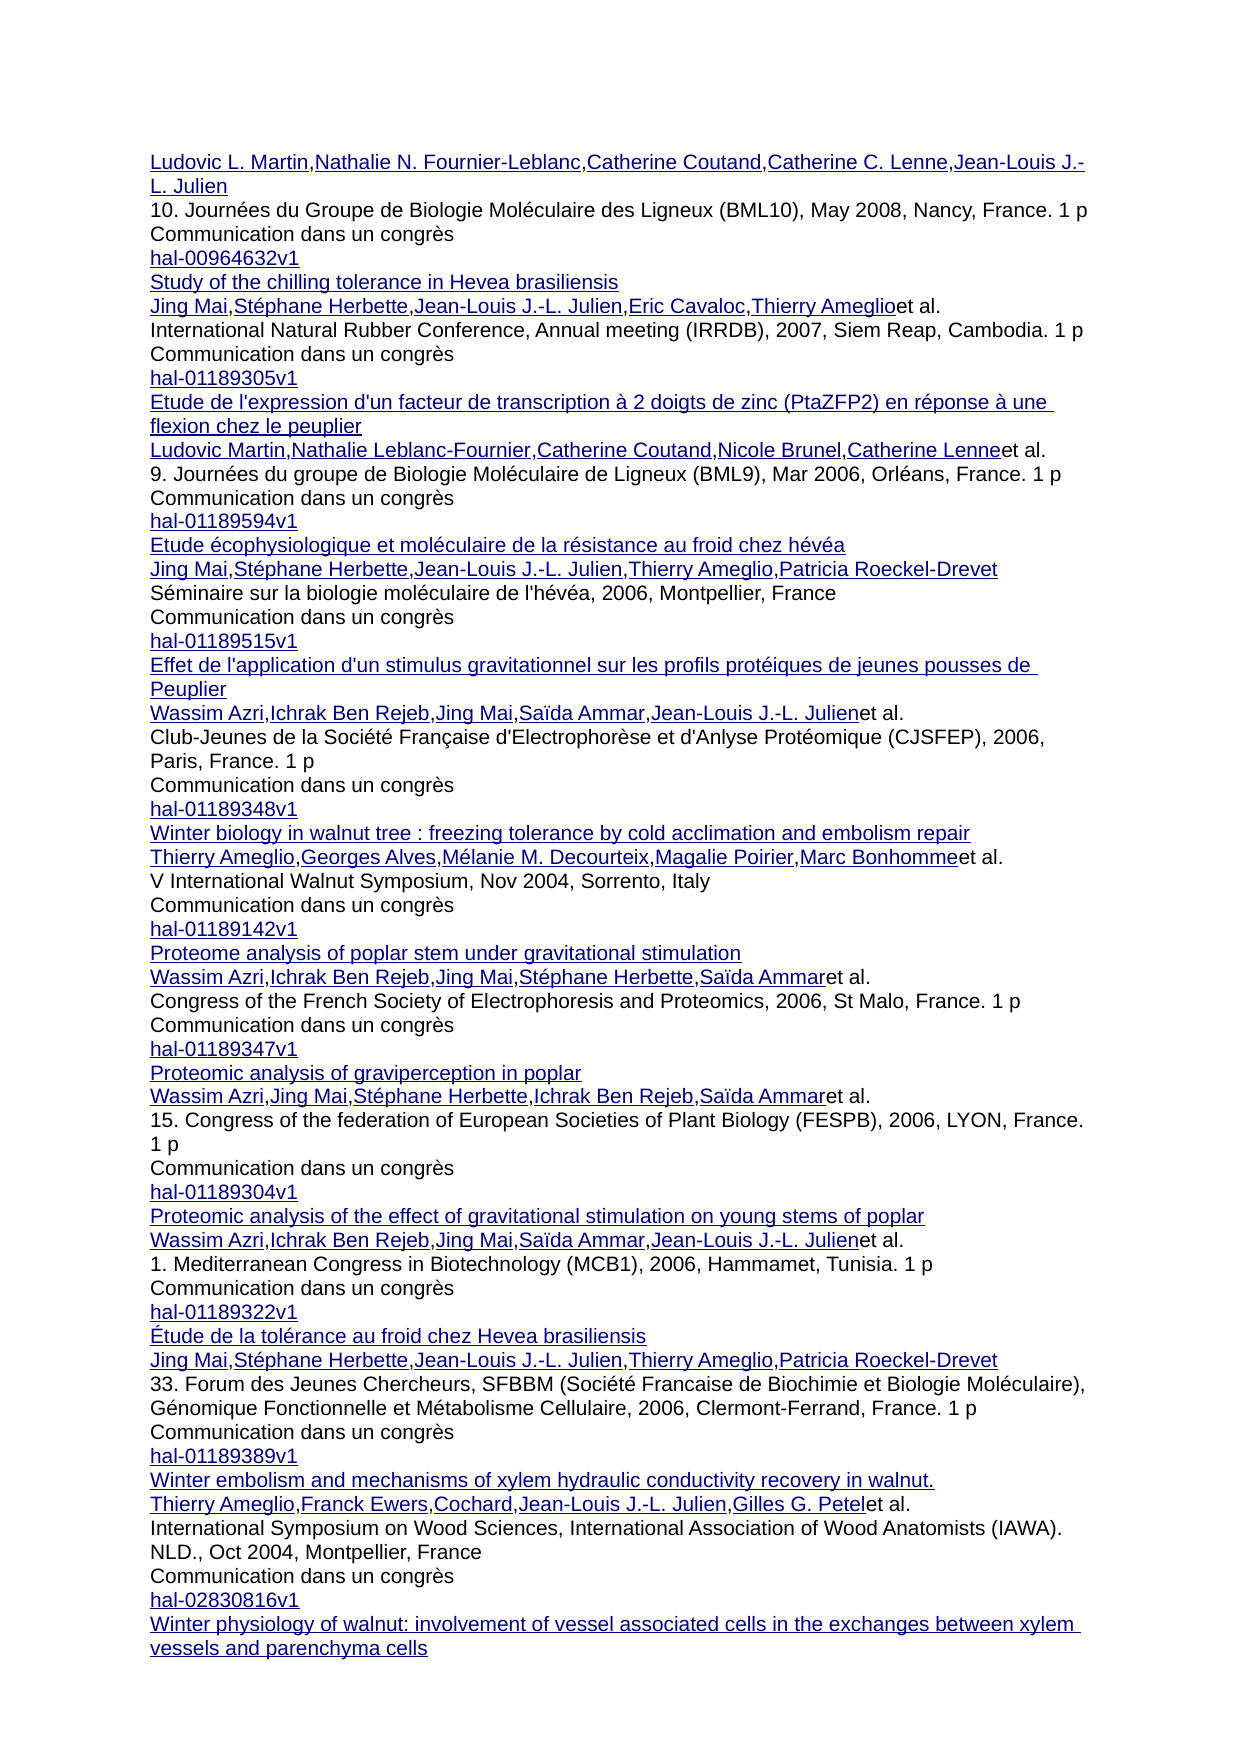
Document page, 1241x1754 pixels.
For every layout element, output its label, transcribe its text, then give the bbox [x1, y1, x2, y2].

table_cell Etude de l'expression d'un facteur de transcription à 2 doigts de zinc (PtaZFP2) en réponse à une flexion chez le peuplier Ludovic Martin,Nathalie Leblanc-Fournier,Catherine Coutand,Nicole Brunel,Catherine Lenneet al. 9. Journées du groupe de Biologie Moléculaire de Ligneux (BML9), Mar 2006, Orléans, France. 1 p Communication dans un congrès hal-01189594v1 [150, 390, 1090, 533]
table_cell Study of the chilling tolerance in Hevea brasiliensis Jing Mai,Stéphane Herbette,Jean-Louis J.-L. Julien,Eric Cavaloc,Thierry Ameglioet al. International Natural Rubber Conference, Annual meeting (IRRDB), 2007, Siem Reap, Cambodia. 1 p Communication dans un congrès hal-01189305v1 [150, 270, 1090, 389]
table_cell Proteomic analysis of graviperception in poplar Wassim Azri,Jing Mai,Stéphane Herbette,Ichrak Ben Rejeb,Saïda Ammaret al. 15. Congress of the federation of European Societies of Plant Biology (FESPB), 2006, LYON, France. 1 p Communication dans un congrès hal-01189304v1 [150, 1060, 1090, 1204]
table_cell Winter physiology of walnut: involvement of vessel associated cells in the exchanges between xylem vessels and parenchyma cells [150, 1611, 1090, 1659]
table_cell Proteomic analysis of the effect of gravitational stimulation on young stems of poplar Wassim Azri,Ichrak Ben Rejeb,Jing Mai,Saïda Ammar,Jean-Louis J.-L. Julienet al. 1. Mediterranean Congress in Biotechnology (MCB1), 2006, Hammamet, Tunisia. 1 p Communication dans un congrès hal-01189322v1 [150, 1204, 1090, 1324]
table_cell Effet de l'application d'un stimulus gravitationnel sur les profils protéiques de jeunes pousses de Peuplier Wassim Azri,Ichrak Ben Rejeb,Jing Mai,Saïda Ammar,Jean-Louis J.-L. Julienet al. Club-Jeunes de la Société Française d'Electrophorèse et d'Anlyse Protéomique (CJSFEP), 2006, Paris, France. 1 p Communication dans un congrès hal-01189348v1 [150, 653, 1090, 821]
table_cell Ludovic L. Martin,Nathalie N. Fournier-Leblanc,Catherine Coutand,Catherine C. Lenne,Jean-Louis J.-L. Julien 10. Journées du Groupe de Biologie Moléculaire des Ligneux (BML10), May 2008, Nancy, France. 1 p Communication dans un congrès hal-00964632v1 [150, 150, 1090, 270]
table_cell Winter biology in walnut tree : freezing tolerance by cold acclimation and embolism repair Thierry Ameglio,Georges Alves,Mélanie M. Decourteix,Magalie Poirier,Marc Bonhommeet al. V International Walnut Symposium, Nov 2004, Sorrento, Italy Communication dans un congrès hal-01189142v1 [150, 821, 1090, 941]
table_cell Proteome analysis of poplar stem under gravitational stimulation Wassim Azri,Ichrak Ben Rejeb,Jing Mai,Stéphane Herbette,Saïda Ammaret al. Congress of the French Society of Electrophoresis and Proteomics, 2006, St Malo, France. 1 p Communication dans un congrès hal-01189347v1 [150, 941, 1090, 1060]
table_cell Etude écophysiologique et moléculaire de la résistance au froid chez hévéa Jing Mai,Stéphane Herbette,Jean-Louis J.-L. Julien,Thierry Ameglio,Patricia Roeckel-Drevet Séminaire sur la biologie moléculaire de l'hévéa, 2006, Montpellier, France Communication dans un congrès hal-01189515v1 [150, 533, 1090, 653]
table_cell Winter embolism and mechanisms of xylem hydraulic conductivity recovery in walnut. Thierry Ameglio,Franck Ewers,Cochard,Jean-Louis J.-L. Julien,Gilles G. Petelet al. International Symposium on Wood Sciences, International Association of Wood Anatomists (IAWA). NLD., Oct 2004, Montpellier, France Communication dans un congrès hal-02830816v1 [150, 1468, 1090, 1611]
table_cell Étude de la tolérance au froid chez Hevea brasiliensis Jing Mai,Stéphane Herbette,Jean-Louis J.-L. Julien,Thierry Ameglio,Patricia Roeckel-Drevet 33. Forum des Jeunes Chercheurs, SFBBM (Société Francaise de Biochimie et Biologie Moléculaire), Génomique Fonctionnelle et Métabolisme Cellulaire, 2006, Clermont-Ferrand, France. 1 p Communication dans un congrès hal-01189389v1 [150, 1324, 1090, 1468]
